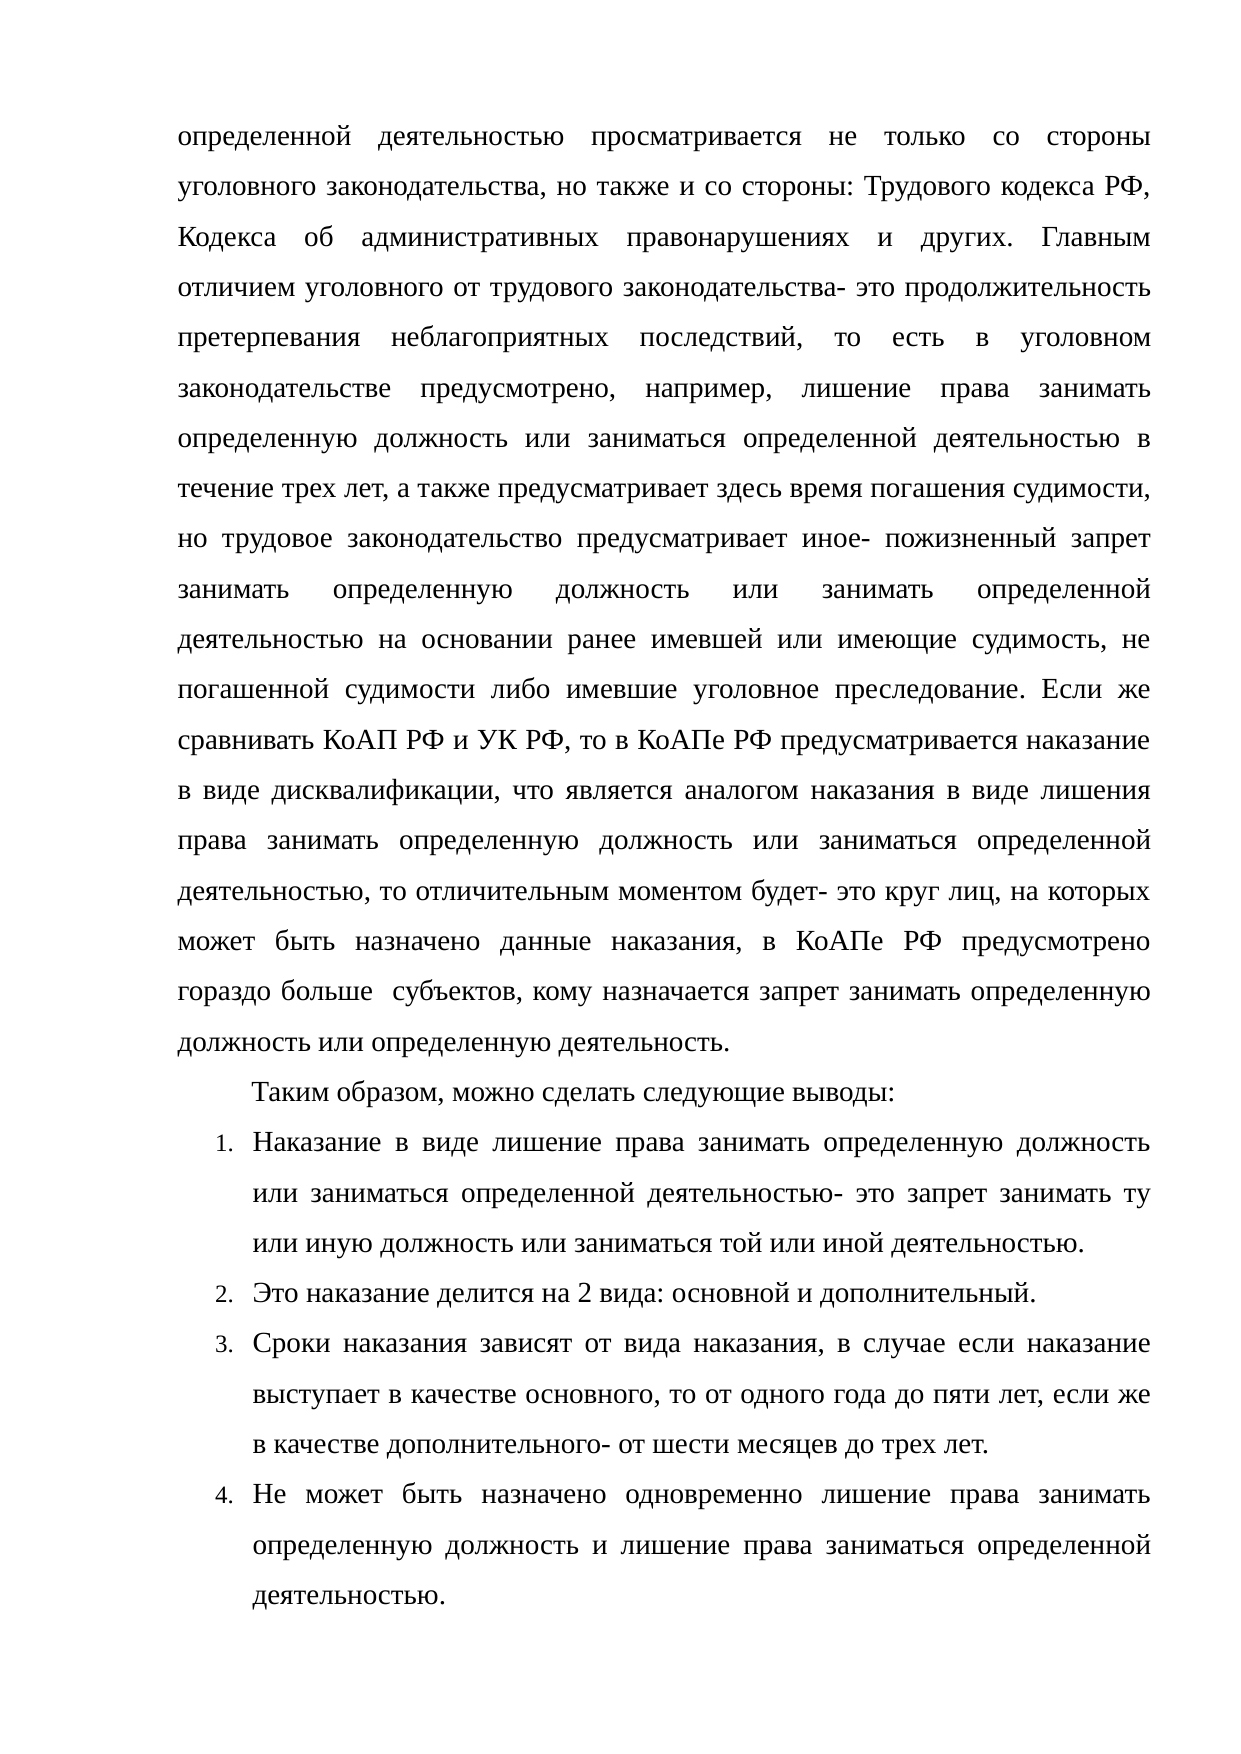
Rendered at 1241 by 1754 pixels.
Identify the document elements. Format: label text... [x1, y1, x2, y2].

list Наказание в виде лишение права занимать определенную должность или заниматься определенной деятельностью- это запрет занимать ту или иную должность или заниматься той или иной деятельностью. [215, 1124, 1152, 1258]
list Это наказание делится на 2 вида: основной и дополнительный. [215, 1275, 1152, 1309]
list Сроки наказания зависят от вида наказания, в случае если наказание выступает в качестве основного, то от одного года до пяти лет, если же в качестве дополнительного- от шести месяцев до трех лет. [215, 1326, 1152, 1460]
list Не может быть назначено одновременно лишение права занимать определенную должность и лишение права заниматься определенной деятельностью. [215, 1477, 1152, 1611]
text Таким образом, можно сделать следующие выводы: [177, 1074, 1152, 1108]
text определенной деятельностью просматривается не только со стороны уголовного законодательства, но также и со стороны: Трудового кодекса РФ, Кодекса об административных правонарушениях и других. Главным отличием уголовного от трудового законодательства- это продолжительность претерпевания неблагоприятных последствий, то есть в уголовном законодательстве предусмотрено, например, лишение права занимать определенную должность или заниматься определенной деятельностью в течение трех лет, а также предусматривает здесь время погашения судимости, но трудовое законодательство предусматривает иное- пожизненный запрет занимать определенную должность или занимать определенной деятельностью на основании ранее имевшей или имеющие судимость, не погашенной судимости либо имевшие уголовное преследование. Если же сравнивать КоАП РФ и УК РФ, то в КоАПе РФ предусматривается наказание в виде дисквалификации, что является аналогом наказания в виде лишения права занимать определенную должность или заниматься определенной деятельностью, то отличительным моментом будет- это круг лиц, на которых может быть назначено данные наказания, в КоАПе РФ предусмотрено гораздо больше субъектов, кому назначается запрет занимать определенную должность или определенную деятельность. [177, 118, 1152, 1057]
